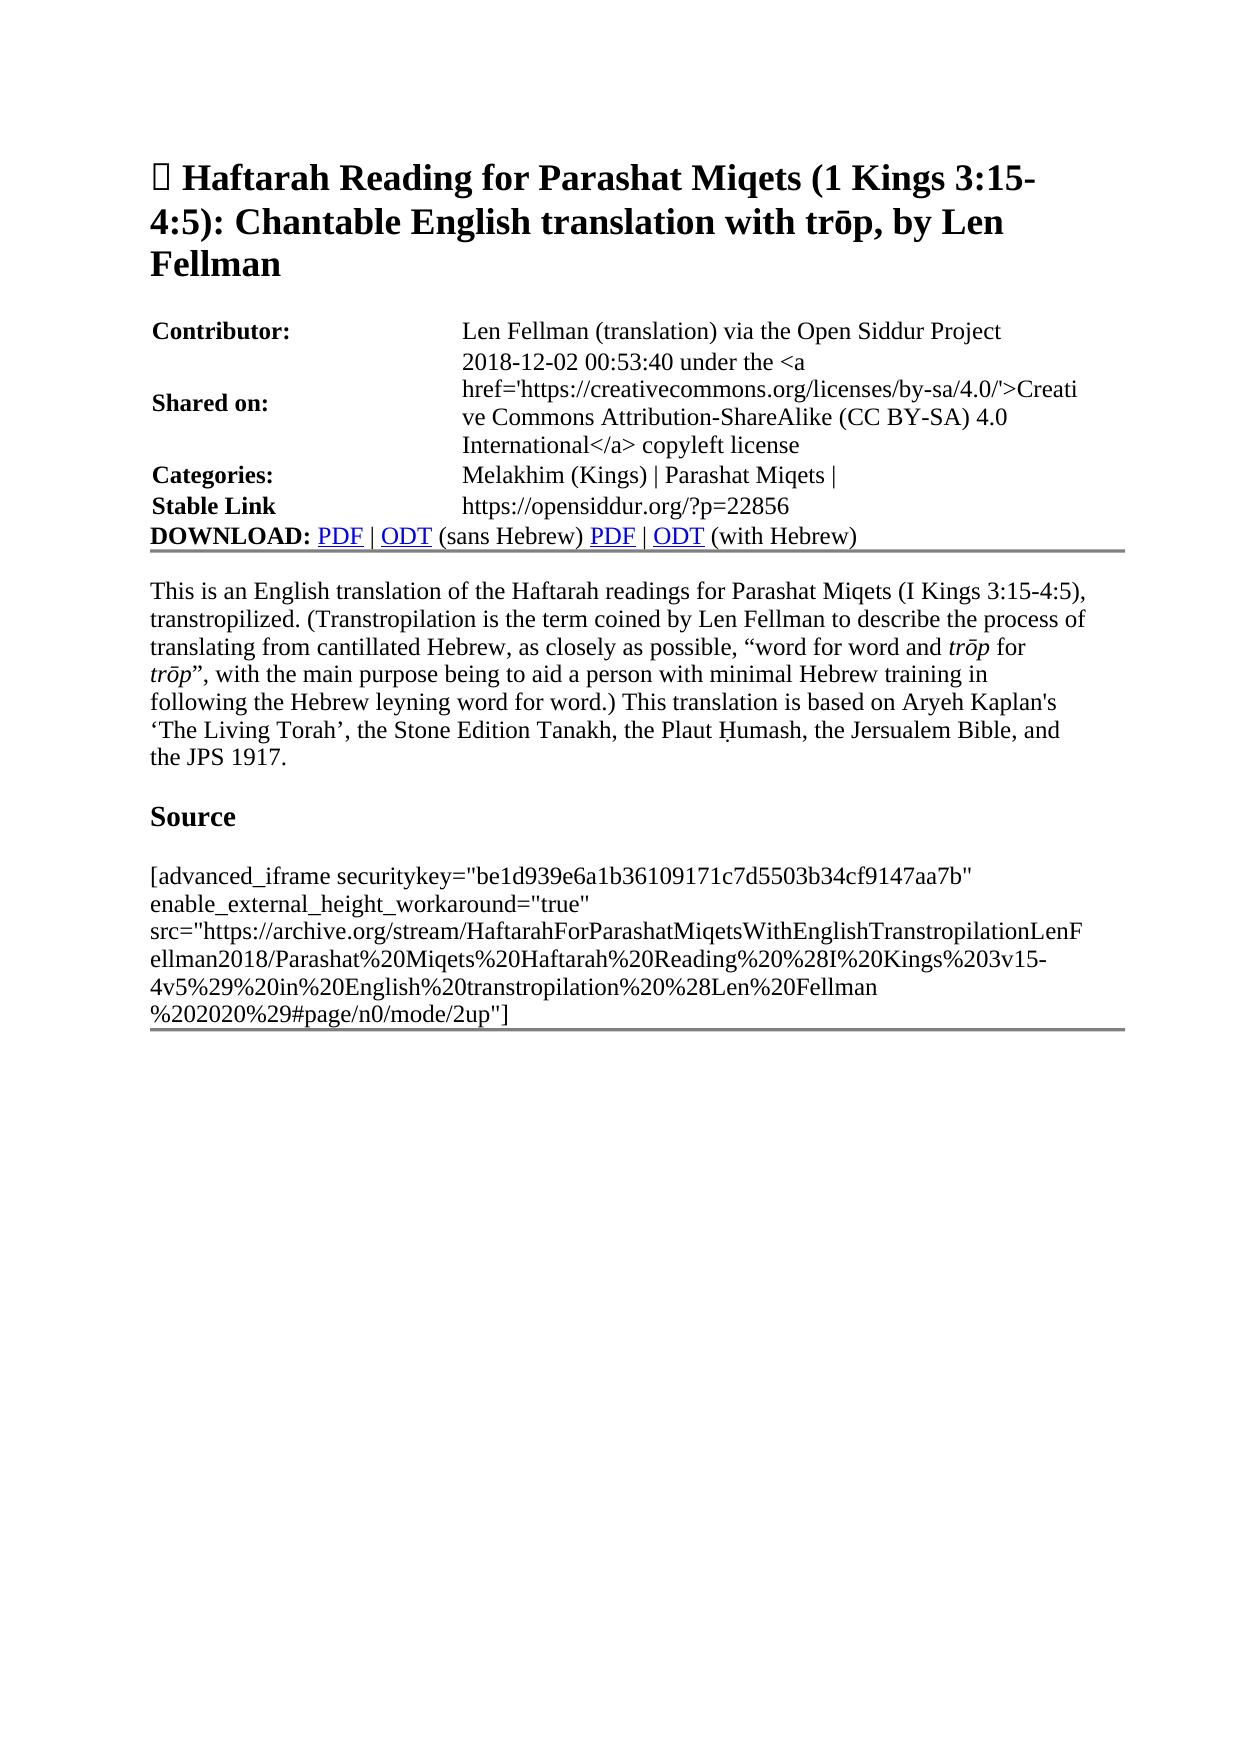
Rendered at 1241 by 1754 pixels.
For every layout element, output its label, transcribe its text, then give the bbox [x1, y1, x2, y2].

table_cell Categories: [150, 460, 460, 491]
text This is an English translation of the Haftarah readings for Parashat Miqets (I Kings 3:15-4:5), transtropilized. (Transtropilation is the term coined by Len Fellman to describe the process of translating from cantillated Hebrew, as closely as possible, “word for word and trōp for trōp”, with the main purpose being to aid a person with minimal Hebrew training in following the Hebrew leyning word for word.) This translation is based on Aryeh Kaplan's ‘The Living Torah’, the Stone Edition Tanakh, the Plaut Ḥumash, the Jersualem Bible, and the JPS 1917. [150, 577, 1090, 771]
table_cell https://opensiddur.org/?p=22856 [460, 491, 1090, 522]
text [advanced_iframe securitykey="be1d939e6a1b36109171c7d5503b34cf9147aa7b" enable_external_height_workaround="true" src="https://archive.org/stream/HaftarahForParashatMiqetsWithEnglishTranstropilationLenFellman2018/Parashat%20Miqets%20Haftarah%20Reading%20%28I%20Kings%203v15-4v5%29%20in%20English%20transtropilation%20%28Len%20Fellman%202020%29#page/n0/mode/2up"] [150, 862, 1090, 1028]
text [150, 1032, 1090, 1056]
table_header Contributor: [150, 315, 460, 346]
table_cell Melakhim (Kings) | Parashat Miqets | [460, 460, 1090, 491]
table_header Len Fellman (translation) via the Open Siddur Project [460, 315, 1090, 346]
text DOWNLOAD: PDF | ODT (sans Hebrew) PDF | ODT (with Hebrew) [150, 522, 1090, 549]
subtitle Source [150, 800, 1090, 833]
table_cell Stable Link [150, 491, 460, 522]
subtitle 💬 Haftarah Reading for Parashat Miqets (1 Kings 3:15-4:5): Chantable English translation with trōp, by Len Fellman [150, 150, 1090, 284]
table_cell 2018-12-02 00:53:40 under the <a href='https://creativecommons.org/licenses/by-sa/4.0/'>Creative Commons Attribution-ShareAlike (CC BY-SA) 4.0 International</a> copyleft license [460, 346, 1090, 460]
text [150, 553, 1090, 577]
table_cell Shared on: [150, 346, 460, 460]
